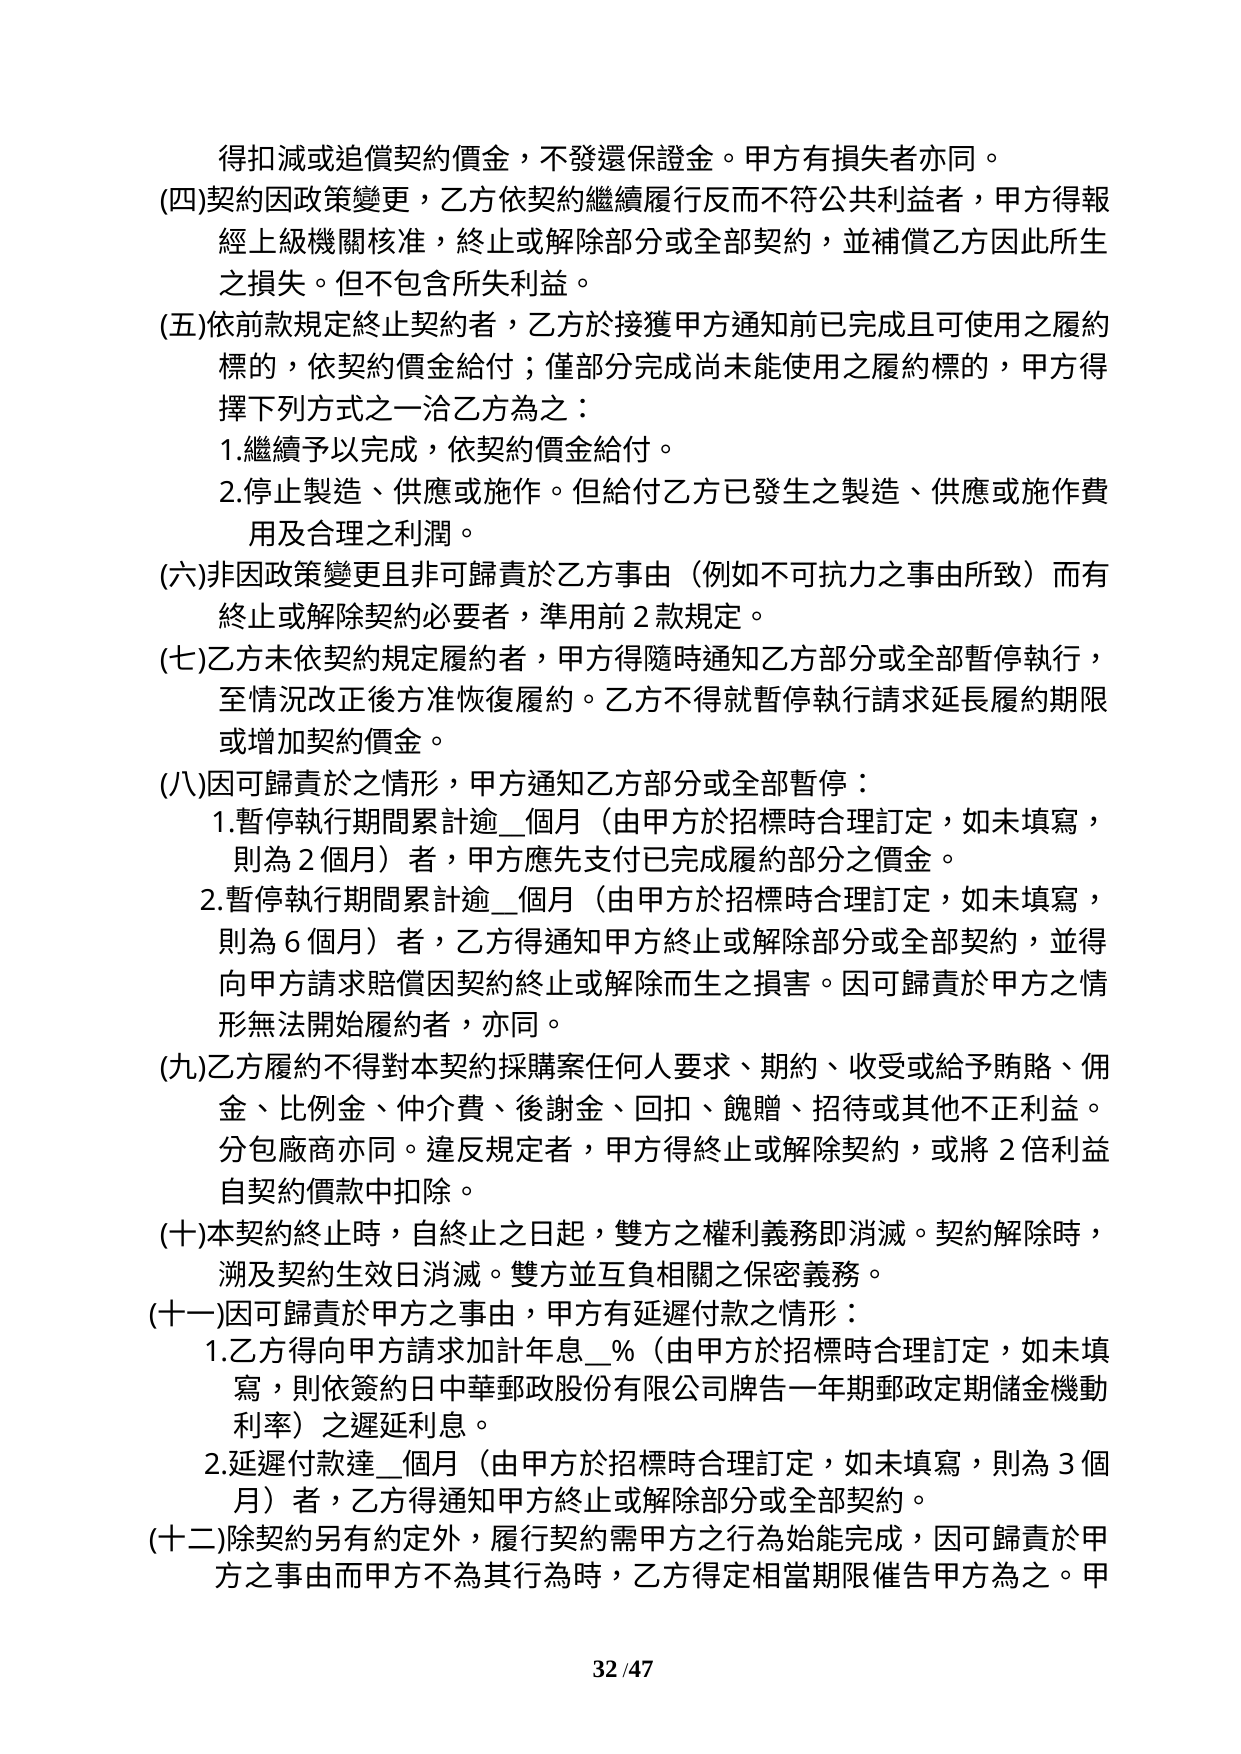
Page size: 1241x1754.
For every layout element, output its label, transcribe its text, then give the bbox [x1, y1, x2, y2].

text 2.停止製造、供應或施作。但給付乙方已發生之製造、供應或施作費用及合理之利潤。 [218, 469, 1110, 552]
text 2.暫停執行期間累計逾__個月（由甲方於招標時合理訂定，如未填寫，則為6個月）者，乙方得通知甲方終止或解除部分或全部契約，並得向甲方請求賠償因契約終止或解除而生之損害。因可歸責於甲方之情形無法開始履約者，亦同。 [159, 877, 1110, 1044]
text 1.暫停執行期間累計逾__個月（由甲方於招標時合理訂定，如未填寫，則為2個月）者，甲方應先支付已完成履約部分之價金。 [203, 802, 1110, 877]
text (十)本契約終止時，自終止之日起，雙方之權利義務即消滅。契約解除時，溯及契約生效日消滅。雙方並互負相關之保密義務。 [159, 1211, 1110, 1294]
text (六)非因政策變更且非可歸責於乙方事由（例如不可抗力之事由所致）而有終止或解除契約必要者，準用前2款規定。 [159, 552, 1110, 636]
text (七)乙方未依契約規定履約者，甲方得隨時通知乙方部分或全部暫停執行，至情況改正後方准恢復履約。乙方不得就暫停執行請求延長履約期限或增加契約價金。 [159, 636, 1110, 761]
text (三)契約經依第1款規定或因可歸責於乙方之事由致終止或解除者，甲方得依其所認定之適當方式，自行或洽其他廠商完成被終止或解除之契約；其所增加之費用及損失，由乙方負擔。無洽其他廠商完成之必要者，得扣減或追償契約價金，不發還保證金。甲方有損失者亦同。 [159, 136, 1110, 177]
text (五)依前款規定終止契約者，乙方於接獲甲方通知前已完成且可使用之履約標的，依契約價金給付；僅部分完成尚未能使用之履約標的，甲方得擇下列方式之一洽乙方為之： [159, 302, 1110, 427]
text (八)因可歸責於之情形，甲方通知乙方部分或全部暫停： [159, 761, 1110, 802]
text 1.繼續予以完成，依契約價金給付。 [218, 427, 1110, 469]
text (十一)因可歸責於甲方之事由，甲方有延遲付款之情形： [149, 1294, 1110, 1332]
text (十二)除契約另有約定外，履行契約需甲方之行為始能完成，因可歸責於甲方之事由而甲方不為其行為時，乙方得定相當期限催告甲方為之。甲 [149, 1519, 1110, 1594]
text 1.乙方得向甲方請求加計年息__%（由甲方於招標時合理訂定，如未填寫，則依簽約日中華郵政股份有限公司牌告一年期郵政定期儲金機動利率）之遲延利息。 [203, 1332, 1110, 1444]
text 2.延遲付款達__個月（由甲方於招標時合理訂定，如未填寫，則為3個月）者，乙方得通知甲方終止或解除部分或全部契約。 [203, 1444, 1110, 1519]
text (九)乙方履約不得對本契約採購案任何人要求、期約、收受或給予賄賂、佣金、比例金、仲介費、後謝金、回扣、餽贈、招待或其他不正利益。分包廠商亦同。違反規定者，甲方得終止或解除契約，或將2倍利益自契約價款中扣除。 [159, 1044, 1110, 1211]
text (四)契約因政策變更，乙方依契約繼續履行反而不符公共利益者，甲方得報經上級機關核准，終止或解除部分或全部契約，並補償乙方因此所生之損失。但不包含所失利益。 [159, 177, 1110, 302]
